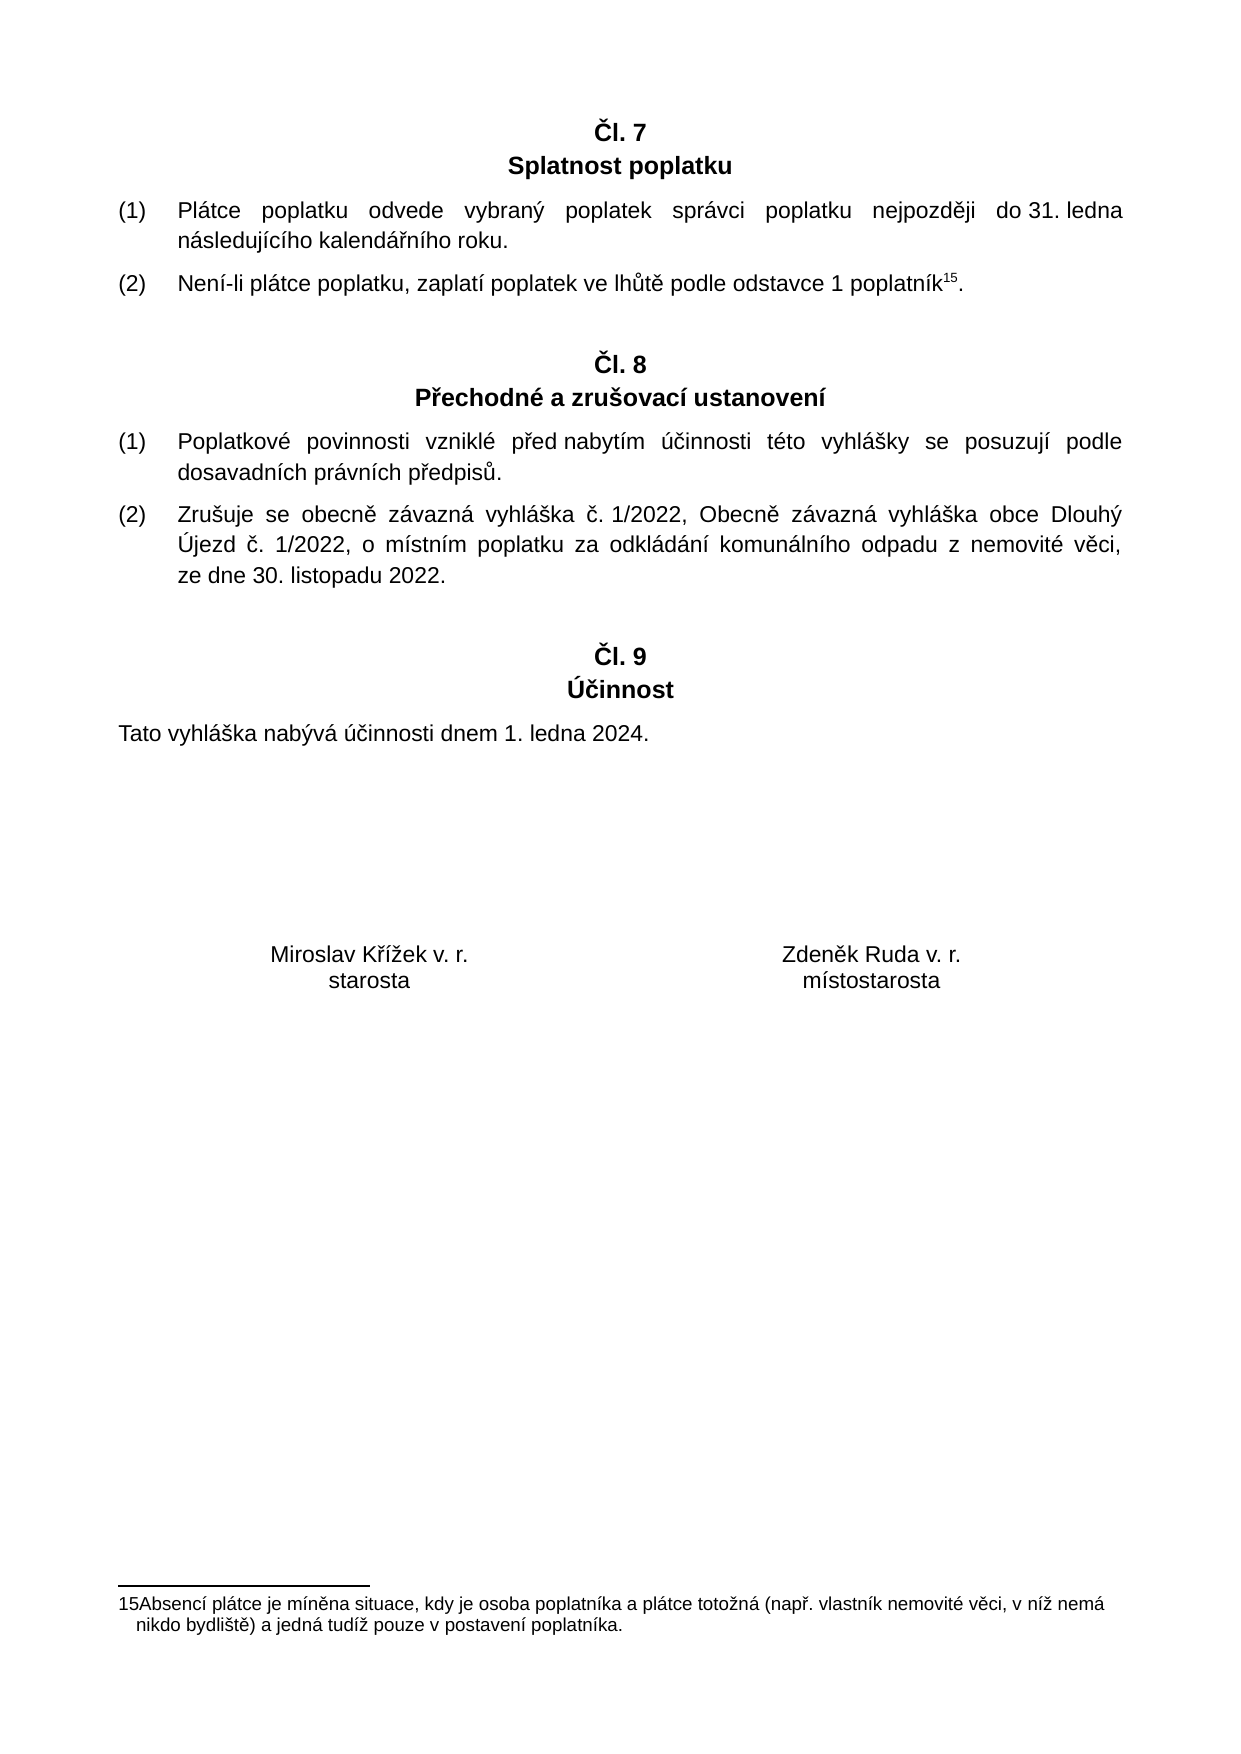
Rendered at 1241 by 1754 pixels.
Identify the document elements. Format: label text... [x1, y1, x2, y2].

subtitle Čl. 8 Přechodné a zrušovací ustanovení [118, 350, 1122, 412]
list Není-li plátce poplatku, zaplatí poplatek ve lhůtě podle odstavce 1 poplatník. [118, 269, 1122, 296]
list Zrušuje se obecně závazná vyhláška č. 1/2022, Obecně závazná vyhláška obce Dlouhý Újezd č. 1/2022, o místním poplatku za odkládání komunálního odpadu z nemovité věci, ze dne 30. listopadu 2022. [118, 501, 1122, 588]
list Plátce poplatku odvede vybraný poplatek správci poplatku nejpozději do 31. ledna následujícího kalendářního roku. [118, 197, 1122, 253]
table_header Zdeněk Ruda v. r. místostarosta [620, 881, 1122, 999]
table_cell [118, 999, 620, 1117]
subtitle Čl. 7 Splatnost poplatku [118, 118, 1122, 180]
subtitle Čl. 9 Účinnost [118, 642, 1122, 704]
table_cell [620, 999, 1122, 1117]
list Absencí plátce je míněna situace, kdy je osoba poplatníka a plátce totožná (např. vlastník nemovité věci, v níž nemá nikdo bydliště) a jedná tudíž pouze v postavení poplatníka. [118, 1592, 1122, 1635]
text Tato vyhláška nabývá účinnosti dnem 1. ledna 2024. [118, 720, 1122, 747]
list Poplatkové povinnosti vzniklé před nabytím účinnosti této vyhlášky se posuzují podle dosavadních právních předpisů. [118, 428, 1122, 485]
table_header Miroslav Křížek v. r. starosta [118, 881, 620, 999]
